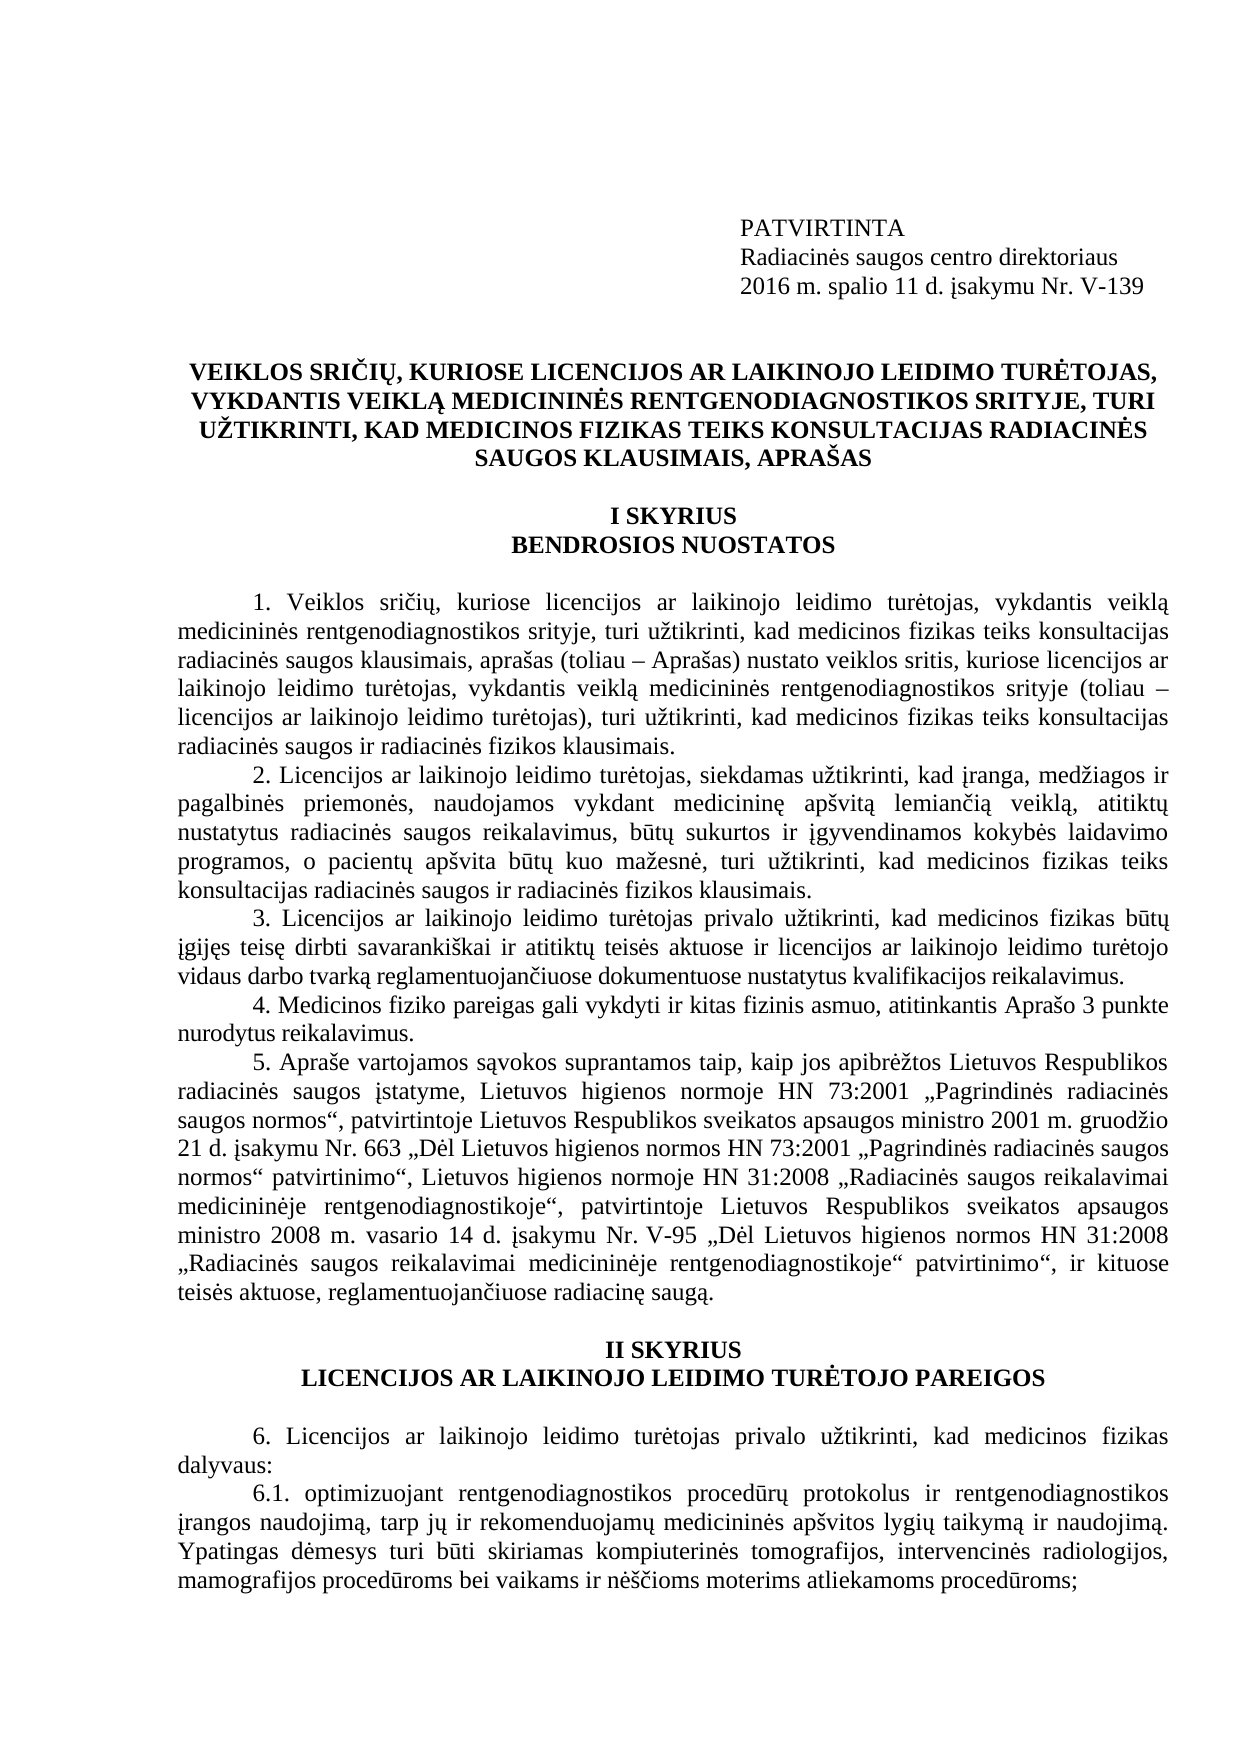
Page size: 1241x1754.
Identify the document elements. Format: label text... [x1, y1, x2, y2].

text PATVIRTINTA [740, 213, 1169, 242]
text 5. Apraše vartojamos sąvokos suprantamos taip, kaip jos apibrėžtos Lietuvos Respublikos radiacinės saugos įstatyme, Lietuvos higienos normoje HN 73:2001 „Pagrindinės radiacinės saugos normos“, patvirtintoje Lietuvos Respublikos sveikatos apsaugos ministro 2001 m. gruodžio 21 d. įsakymu Nr. 663 „Dėl Lietuvos higienos normos HN 73:2001 „Pagrindinės radiacinės saugos normos“ patvirtinimo“, Lietuvos higienos normoje HN 31:2008 „Radiacinės saugos reikalavimai medicininėje rentgenodiagnostikoje“, patvirtintoje Lietuvos Respublikos sveikatos apsaugos ministro 2008 m. vasario 14 d. įsakymu Nr. V-95 „Dėl Lietuvos higienos normos HN 31:2008 „Radiacinės saugos reikalavimai medicininėje rentgenodiagnostikoje“ patvirtinimo“, ir kituose teisės aktuose, reglamentuojančiuose radiacinę saugą. [177, 1047, 1169, 1306]
text II SKYRIUS [177, 1335, 1169, 1363]
text 4. Medicinos fiziko pareigas gali vykdyti ir kitas fizinis asmuo, atitinkantis Aprašo 3 punkte nurodytus reikalavimus. [177, 990, 1169, 1047]
text 6. Licencijos ar laikinojo leidimo turėtojas privalo užtikrinti, kad medicinos fizikas dalyvaus: [177, 1421, 1169, 1478]
text LICENCIJOS AR LAIKINOJO LEIDIMO TURĖTOJO PAREIGOS [177, 1363, 1169, 1392]
text BENDROSIOS NUOSTATOS [177, 530, 1169, 558]
text 3. Licencijos ar laikinojo leidimo turėtojas privalo užtikrinti, kad medicinos fizikas būtų įgijęs teisę dirbti savarankiškai ir atitiktų teisės aktuose ir licencijos ar laikinojo leidimo turėtojo vidaus darbo tvarką reglamentuojančiuose dokumentuose nustatytus kvalifikacijos reikalavimus. [177, 903, 1169, 990]
text 6.1. optimizuojant rentgenodiagnostikos procedūrų protokolus ir rentgenodiagnostikos įrangos naudojimą, tarp jų ir rekomenduojamų medicininės apšvitos lygių taikymą ir naudojimą. Ypatingas dėmesys turi būti skiriamas kompiuterinės tomografijos, intervencinės radiologijos, mamografijos procedūroms bei vaikams ir nėščioms moterims atliekamoms procedūroms; [177, 1478, 1169, 1593]
text 1. Veiklos sričių, kuriose licencijos ar laikinojo leidimo turėtojas, vykdantis veiklą medicininės rentgenodiagnostikos srityje, turi užtikrinti, kad medicinos fizikas teiks konsultacijas radiacinės saugos klausimais, aprašas (toliau – Aprašas) nustato veiklos sritis, kuriose licencijos ar laikinojo leidimo turėtojas, vykdantis veiklą medicininės rentgenodiagnostikos srityje (toliau – licencijos ar laikinojo leidimo turėtojas), turi užtikrinti, kad medicinos fizikas teiks konsultacijas radiacinės saugos ir radiacinės fizikos klausimais. [177, 587, 1169, 760]
text 2. Licencijos ar laikinojo leidimo turėtojas, siekdamas užtikrinti, kad įranga, medžiagos ir pagalbinės priemonės, naudojamos vykdant medicininę apšvitą lemiančią veiklą, atitiktų nustatytus radiacinės saugos reikalavimus, būtų sukurtos ir įgyvendinamos kokybės laidavimo programos, o pacientų apšvita būtų kuo mažesnė, turi užtikrinti, kad medicinos fizikas teiks konsultacijas radiacinės saugos ir radiacinės fizikos klausimais. [177, 760, 1169, 903]
text Radiacinės saugos centro direktoriaus 2016 m. spalio 11 d. įsakymu Nr. V-139 [740, 242, 1169, 300]
text veiklos sričių, kuriose licencijos ar laikinojo leidimo turėtojas, vykdantis veiklą medicininės rentgenodiagnostikos srityje, turi UŽTIKRINTI, KAD medicinos fizikAS TEIKS KONSULTACIJAS RADIACINĖS SAUGOS KLAUSIMAIS, aprašas [177, 357, 1169, 472]
text I SKYRIUS [177, 501, 1169, 530]
